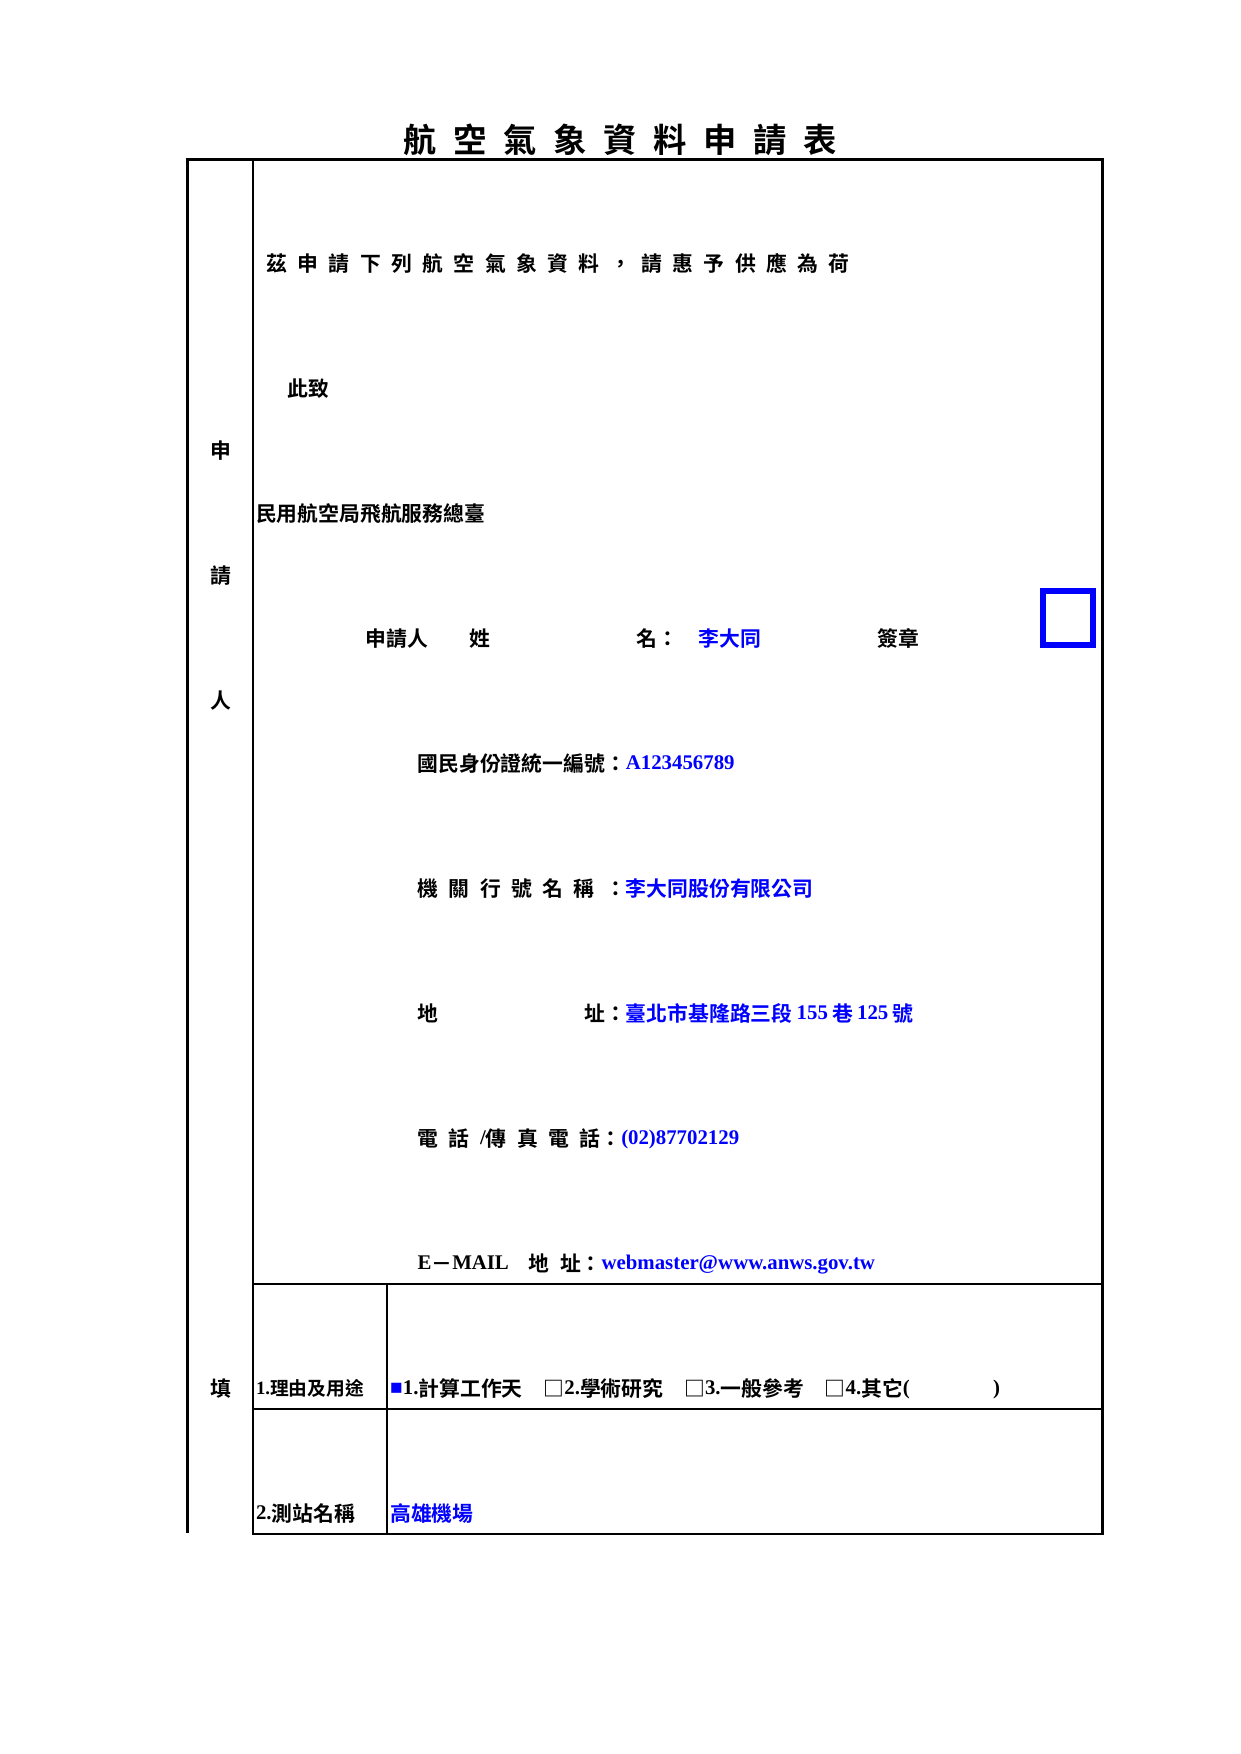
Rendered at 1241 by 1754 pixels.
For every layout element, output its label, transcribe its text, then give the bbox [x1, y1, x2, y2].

table_cell 1.理由及用途 [254, 1285, 386, 1408]
table_cell 填 [189, 1283, 252, 1408]
table_cell [189, 1408, 252, 1533]
table_header 茲 申 請 下 列 航 空 氣 象 資 料 ， 請 惠 予 供 應 為 荷 此致 民用航空局飛航服務總臺 申請人 姓 名： 李大同 簽章 國民身份證統一編號：A123456789 機 關 行 號 名 稱 ：李大同股份有限公司 地 址：臺北市基隆路三段155巷125號 電 話 /傳 真 電 話：(02)87702129 E－MAIL 地 址：webmaster@www.anws.gov.tw [254, 161, 1101, 1283]
table_header 申 請 人 [189, 161, 252, 1283]
table_cell ■1.計算工作天 □2.學術研究 □3.一般參考 □4.其它( ) [388, 1285, 1101, 1408]
table_cell 高雄機場 [388, 1410, 1101, 1533]
text 航 空 氣 象 資 料 申 請 表 [187, 96, 1053, 158]
table_cell 2.測站名稱 [254, 1410, 386, 1533]
